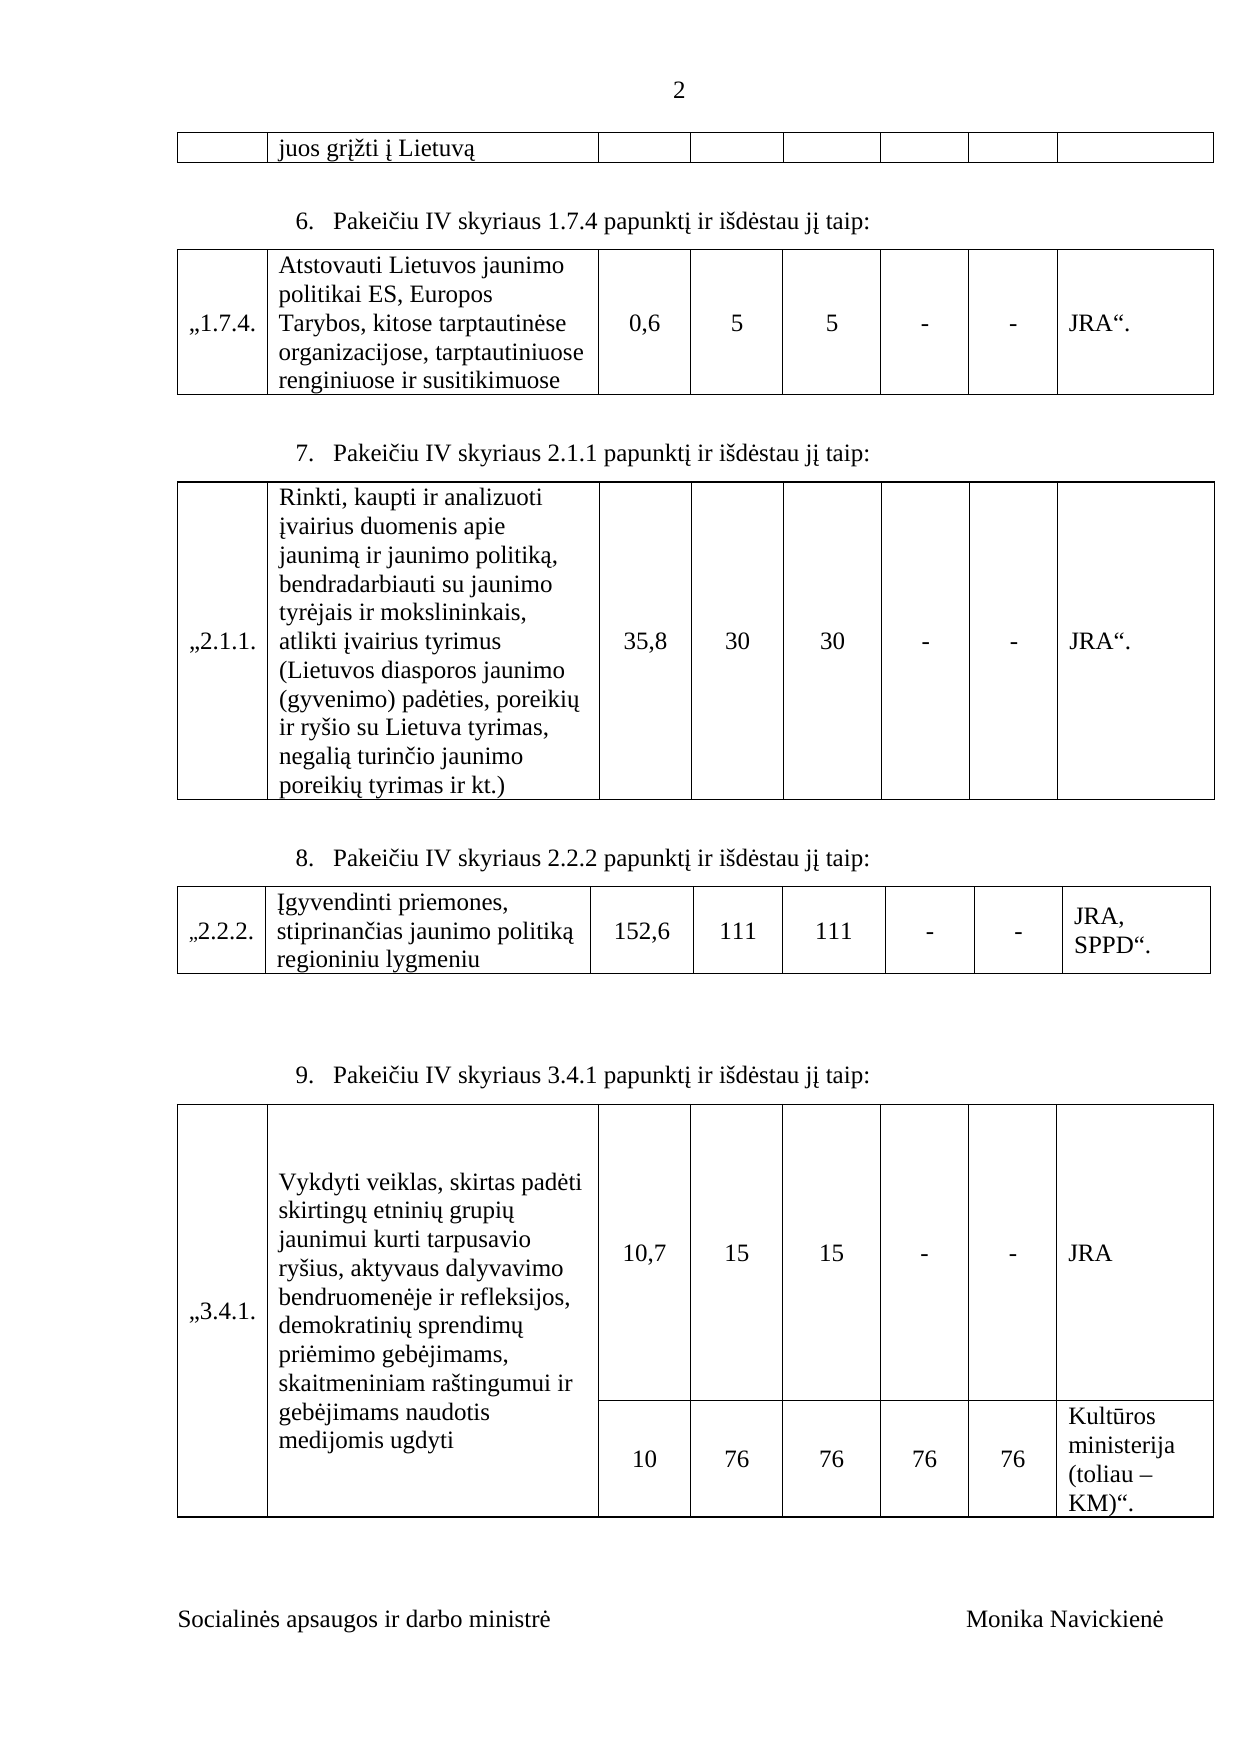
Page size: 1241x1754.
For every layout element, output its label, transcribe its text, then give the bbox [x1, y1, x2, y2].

table_header JRA [1057, 1105, 1213, 1400]
table_header - [881, 250, 968, 394]
table_header „2.1.1. [178, 483, 267, 799]
table_header „1.7.4. [178, 250, 267, 394]
text Socialinės apsaugos ir darbo ministrė Monika Navickienė [177, 1604, 1181, 1632]
table_header 0,6 [599, 250, 690, 394]
table_cell 76 [969, 1401, 1056, 1516]
table_header - [882, 483, 969, 799]
table_header - [881, 133, 968, 162]
table_header - [975, 887, 1062, 973]
text 7. Pakeičiu IV skyriaus 2.1.1 papunktį ir išdėstau jį taip: [295, 438, 1181, 467]
table_header 30 [692, 483, 783, 799]
table_header 111 [694, 887, 782, 973]
table_header 5 [691, 250, 782, 394]
table_header - [969, 1105, 1056, 1400]
table_header [178, 133, 267, 162]
table_header „2.2.2. [178, 887, 265, 973]
table_header 35,8 [600, 483, 691, 799]
text 8. Pakeičiu IV skyriaus 2.2.2 papunktį ir išdėstau jį taip: [295, 843, 1181, 872]
table_header JRA“. [1058, 250, 1213, 394]
table_cell 76 [691, 1401, 782, 1516]
table_header [784, 133, 880, 162]
table_header juos grįžti į Lietuvą [268, 133, 598, 162]
table_header 152,6 [591, 887, 693, 973]
table_cell 10 [599, 1401, 690, 1516]
table_header - [969, 133, 1057, 162]
table_header [1058, 133, 1213, 162]
text 6. Pakeičiu IV skyriaus 1.7.4 papunktį ir išdėstau jį taip: [295, 206, 1181, 235]
table_header 111 [783, 887, 885, 973]
table_header Rinkti, kaupti ir analizuoti įvairius duomenis apie jaunimą ir jaunimo politiką, bendradarbiauti su jaunimo tyrėjais ir mokslininkais, atlikti įvairius tyrimus (Lietuvos diasporos jaunimo (gyvenimo) padėties, poreikių ir ryšio su Lietuva tyrimas, negalią turinčio jaunimo poreikių tyrimas ir kt.) [268, 483, 599, 799]
table_header [691, 133, 783, 162]
table_header 10,7 [599, 1105, 690, 1400]
table_header „3.4.1. [178, 1105, 267, 1516]
table_cell 76 [881, 1401, 968, 1516]
table_header - [969, 250, 1057, 394]
table_header Įgyvendinti priemones, stiprinančias jaunimo politiką regioniniu lygmeniu [266, 887, 590, 973]
table_header Vykdyti veiklas, skirtas padėti skirtingų etninių grupių jaunimui kurti tarpusavio ryšius, aktyvaus dalyvavimo bendruomenėje ir refleksijos, demokratinių sprendimų priėmimo gebėjimams, skaitmeniniam raštingumui ir gebėjimams naudotis medijomis ugdyti [268, 1105, 598, 1516]
table_cell Kultūros ministerija (toliau – KM)“. [1057, 1401, 1213, 1516]
table_header Atstovauti Lietuvos jaunimo politikai ES, Europos Tarybos, kitose tarptautinėse organizacijose, tarptautiniuose renginiuose ir susitikimuose [268, 250, 598, 394]
table_header JRA“. [1058, 483, 1214, 799]
table_header [599, 133, 690, 162]
table_header - [970, 483, 1057, 799]
table_header 15 [691, 1105, 782, 1400]
table_header - [886, 887, 974, 973]
table_header 30 [784, 483, 881, 799]
table_header - [881, 1105, 968, 1400]
text 9. Pakeičiu IV skyriaus 3.4.1 papunktį ir išdėstau jį taip: [295, 1061, 1181, 1089]
table_header 5 [783, 250, 880, 394]
table_cell 76 [783, 1401, 880, 1516]
table_header JRA, SPPD“. [1063, 887, 1210, 973]
table_header 15 [783, 1105, 880, 1400]
